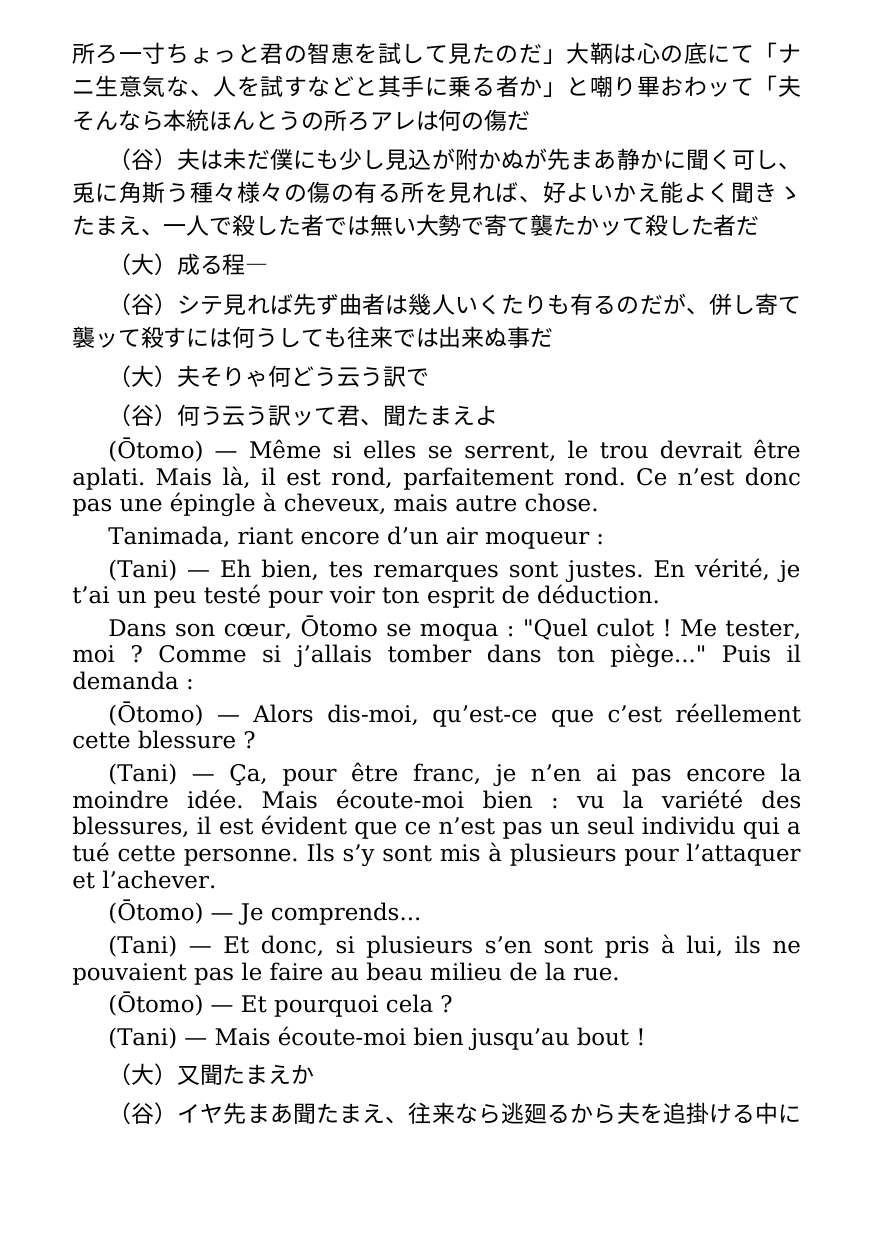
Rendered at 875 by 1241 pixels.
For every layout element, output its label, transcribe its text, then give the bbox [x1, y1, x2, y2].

text （大）成る程― [72, 247, 802, 281]
text (Tani) — Et donc, si plusieurs s’en sont pris à lui, ils ne pouvaient pas le faire au beau milieu de la rue. [72, 932, 802, 985]
text Dans son cœur, Ōtomo se moqua : "Quel culot ! Me tester, moi ? Comme si j’allais tomber dans ton piège..." Puis il demanda : [72, 615, 802, 695]
text （谷）夫は未だ僕にも少し見込が附かぬが先まあ静かに聞く可し、兎に角斯う種々様々の傷の有る所を見れば、好よいかえ能よく聞きゝたまえ、一人で殺した者では無い大勢で寄て襲たかッて殺した者だ [72, 142, 802, 241]
text (Ōtomo) — Même si elles se serrent, le trou devrait être aplati. Mais là, il est rond, parfaitement rond. Ce n’est donc pas une épingle à cheveux, mais autre chose. [72, 437, 802, 517]
text (Tani) — Ça, pour être franc, je n’en ai pas encore la moindre idée. Mais écoute-moi bien : vu la variété des blessures, il est évident que ce n’est pas un seul individu qui a tué cette personne. Ils s’y sont mis à plusieurs pour l’attaquer et l’achever. [72, 760, 802, 893]
text (Ōtomo) — Alors dis-moi, qu’est-ce que c’est réellement cette blessure ? [72, 701, 802, 754]
text （谷）何う云う訳ッて君、聞たまえよ [72, 398, 802, 431]
text （大）夫そりゃ何どう云う訳で [72, 359, 802, 392]
text (Tani) — Mais écoute-moi bien jusqu’au bout ! [72, 1024, 802, 1051]
text Tanimada, riant encore d’un air moqueur : [72, 523, 802, 550]
text （谷）シテ見れば先ず曲者は幾人いくたりも有るのだが、併し寄て襲ッて殺すには何うしても往来では出来ぬ事だ [72, 286, 802, 353]
text （大）又聞たまえか [72, 1057, 802, 1090]
text 所ろ一寸ちょっと君の智恵を試して見たのだ」大鞆は心の底にて「ナニ生意気な、人を試すなどと其手に乗る者か」と嘲り畢おわッて「夫そんなら本統ほんとうの所ろアレは何の傷だ [72, 36, 802, 136]
text (Ōtomo) — Et pourquoi cela ? [72, 991, 802, 1018]
text (Ōtomo) — Je comprends... [72, 899, 802, 926]
text （谷）イヤ先まあ聞たまえ、往来なら逃廻るから夫を追掛ける中に [72, 1096, 802, 1129]
text (Tani) — Eh bien, tes remarques sont justes. En vérité, je t’ai un peu testé pour voir ton esprit de déduction. [72, 556, 802, 609]
